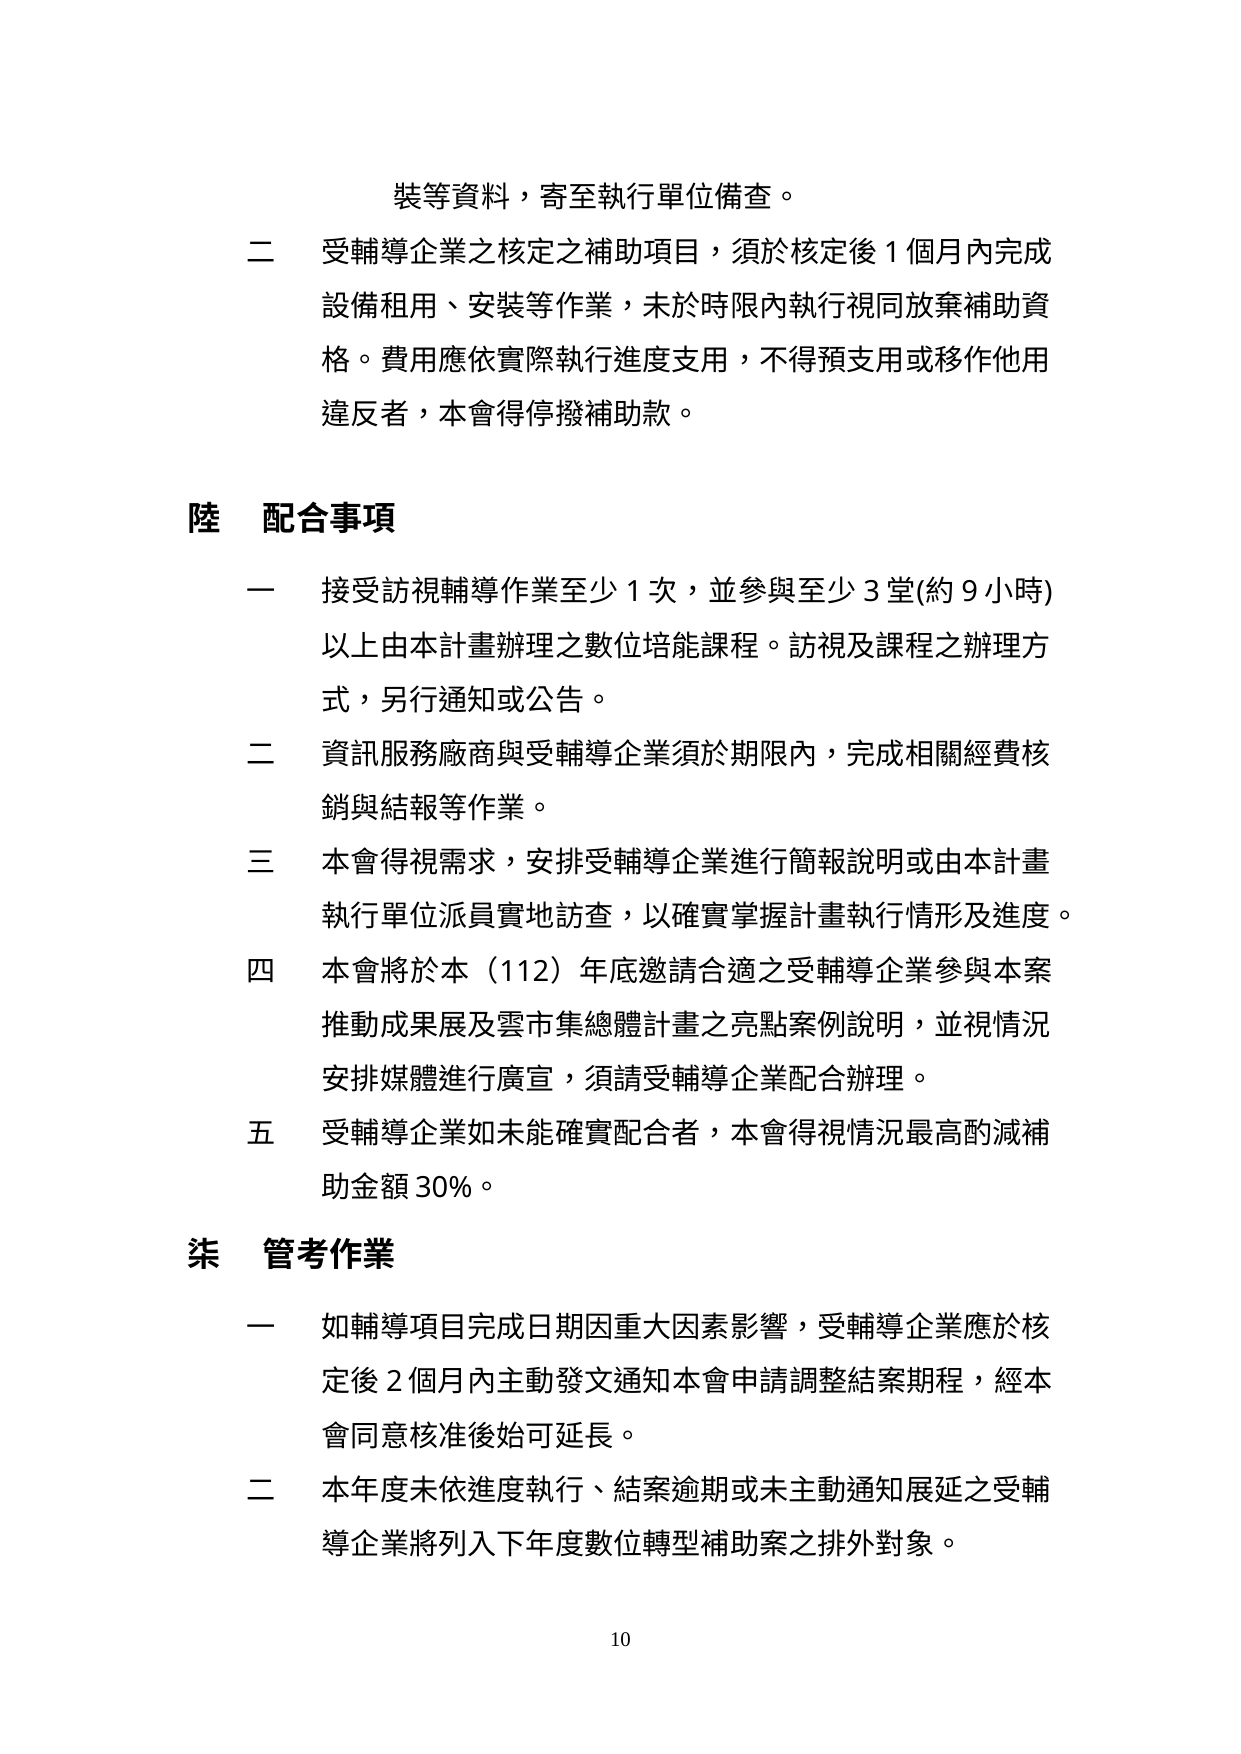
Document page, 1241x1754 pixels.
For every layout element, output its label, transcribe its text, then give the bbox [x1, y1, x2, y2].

list 如輔導項目完成日期因重大因素影響，受輔導企業應於核定後2個月內主動發文通知本會申請調整結案期程，經本會同意核准後始可延長。 [246, 1294, 1053, 1457]
list 資訊服務廠商與受輔導企業須於期限內，完成相關經費核銷與結報等作業。 [246, 721, 1053, 829]
list 本年度未依進度執行、結案逾期或未主動通知展延之受輔導企業將列入下年度數位轉型補助案之排外對象。 [246, 1457, 1053, 1565]
list 管考作業 [187, 1227, 1053, 1276]
list 本會得視需求，安排受輔導企業進行簡報說明或由本計畫執行單位派員實地訪查，以確實掌握計畫執行情形及進度。 [246, 829, 1053, 938]
list 本會將於本（112）年底邀請合適之受輔導企業參與本案推動成果展及雲市集總體計畫之亮點案例說明，並視情況安排媒體進行廣宣，須請受輔導企業配合辦理。 [246, 938, 1053, 1100]
list 配合事項 [187, 492, 1053, 540]
list 裝等資料，寄至執行單位備查。 [321, 164, 1053, 219]
list 受輔導企業如未能確實配合者，本會得視情況最高酌減補助金額30%。 [246, 1100, 1053, 1208]
list 受輔導企業之核定之補助項目，須於核定後1個月內完成設備租用、安裝等作業，未於時限內執行視同放棄補助資格。費用應依實際執行進度支用，不得預支用或移作他用，違反者，本會得停撥補助款。 [246, 219, 1053, 435]
list 接受訪視輔導作業至少1次，並參與至少3堂(約9小時)以上由本計畫辦理之數位培能課程。訪視及課程之辦理方式，另行通知或公告。 [246, 558, 1053, 721]
